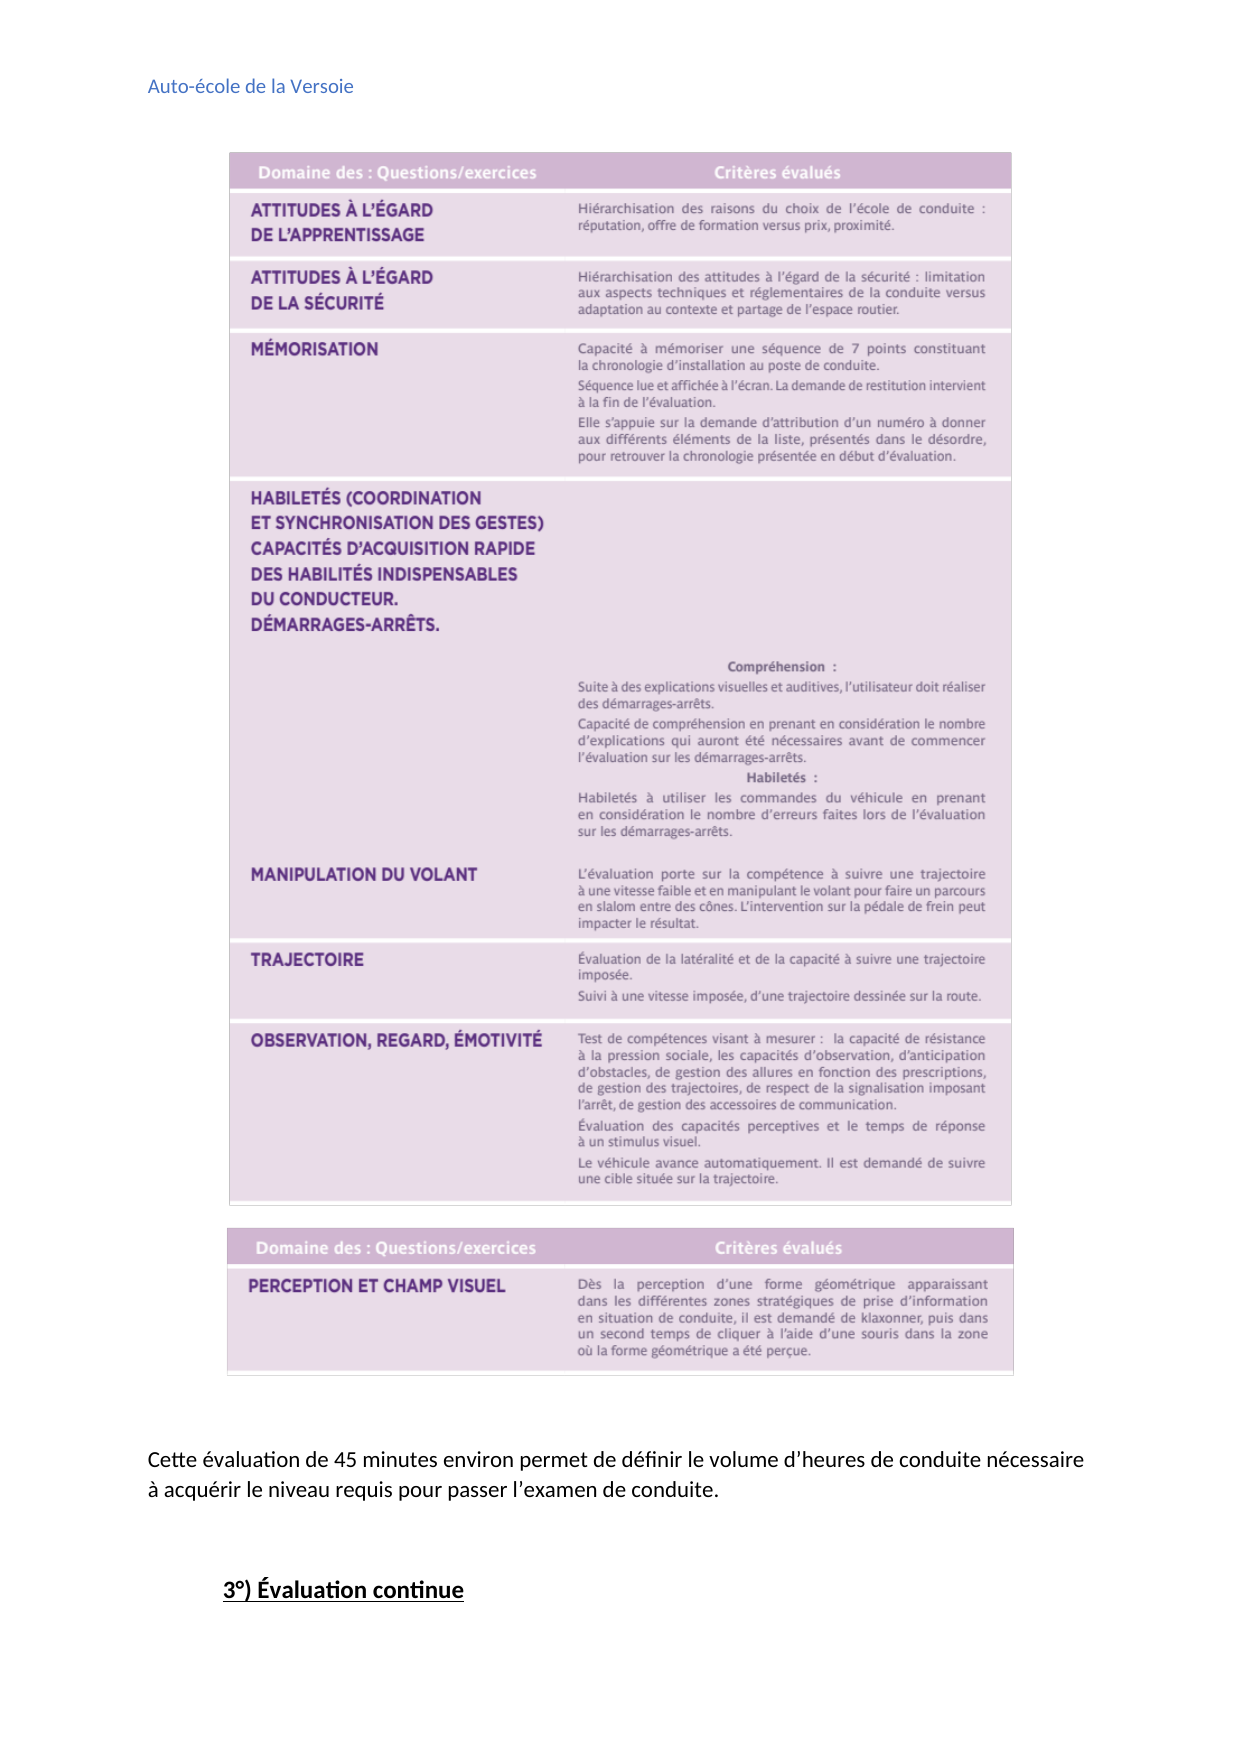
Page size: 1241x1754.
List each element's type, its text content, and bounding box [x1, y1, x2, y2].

text Cette évaluation de 45 minutes environ permet de définir le volume d’heures de conduite nécessaire à acquérir le niveau requis pour passer l’examen de conduite. [148, 1445, 1093, 1503]
list 3°) Évaluation continue [223, 1574, 1166, 1605]
